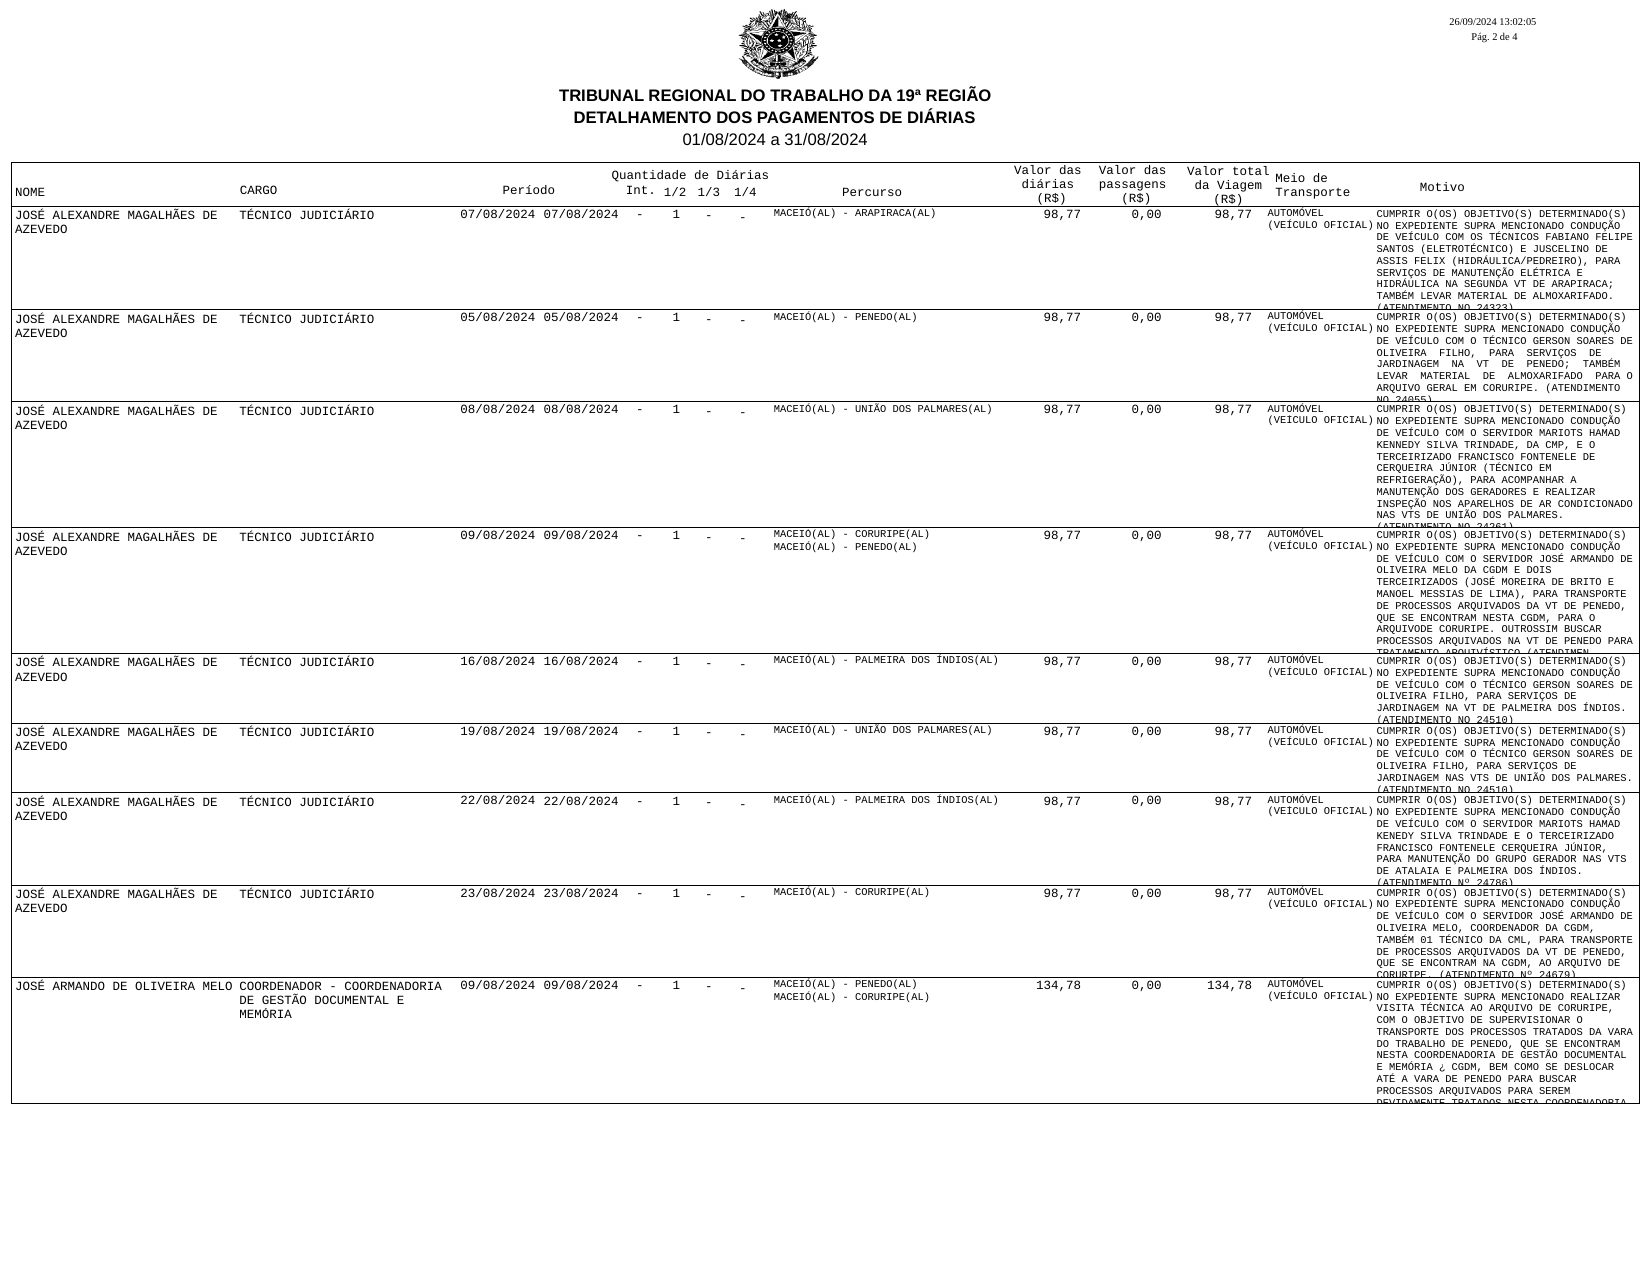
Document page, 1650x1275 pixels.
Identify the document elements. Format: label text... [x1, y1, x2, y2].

text DE VEÍCULO COM O SERVIDOR MARIOTS HAMAD [1376, 819, 1634, 831]
text FRANCISCO FONTENELE CERQUEIRA JÚNIOR, [1376, 842, 1634, 854]
text (VEÍCULO OFICIAL) [1267, 541, 1374, 552]
text TRANSPORTE DOS PROCESSOS TRATADOS DA VARA [1376, 1027, 1634, 1038]
text passagens [1092, 178, 1173, 192]
text 23/08/2024 [460, 887, 541, 900]
text 05/08/2024 [543, 311, 625, 324]
text DE PROCESSOS ARQUIVADOS DA VT DE PENEDO, [1376, 601, 1634, 612]
text SERVIÇOS DE MANUTENÇÃO ELÉTRICA E [1376, 267, 1634, 279]
text TÉCNICO JUDICIÁRIO [239, 405, 454, 419]
text CUMPRIR O(OS) OBJETIVO(S) DETERMINADO(S) [1376, 404, 1634, 416]
text Pág. 2 de 4 [1368, 31, 1620, 42]
text JOSÉ ALEXANDRE MAGALHÃES DE [15, 796, 237, 810]
text MEMÓRIA [239, 1008, 454, 1020]
text AZEVEDO [15, 810, 237, 822]
text 19/08/2024 [460, 725, 541, 738]
text - [728, 314, 757, 328]
text TÉCNICO JUDICIÁRIO [239, 796, 454, 810]
text HIDRÁULICA NA SEGUNDA VT DE ARAPIRACA; [1376, 279, 1634, 291]
text 1 [661, 403, 691, 417]
text - [694, 313, 723, 326]
text 98,77 [1173, 794, 1252, 808]
text AUTOMÓVEL [1267, 725, 1374, 736]
text (VEÍCULO OFICIAL) [1267, 991, 1374, 1001]
text OLIVEIRA FILHO, PARA SERVIÇOS DE [1376, 347, 1634, 359]
text DO TRABALHO DE PENEDO, QUE SE ENCONTRAM [1376, 1038, 1634, 1050]
text NO EXPEDIENTE SUPRA MENCIONADO CONDUÇÃO [1376, 737, 1634, 749]
text 09/08/2024 [543, 529, 625, 542]
text diárias [1009, 178, 1086, 192]
text Percurso [771, 186, 972, 198]
text AZEVEDO [15, 671, 237, 683]
text 08/08/2024 [460, 403, 541, 417]
text AZEVEDO [15, 327, 237, 339]
text MANUTENÇÃO DOS GERADORES E REALIZAR [1376, 487, 1634, 498]
text MACEIÓ(AL) - CORURIPE(AL) [774, 991, 1013, 1002]
text CUMPRIR O(OS) OBJETIVO(S) DETERMINADO(S) [1376, 209, 1634, 220]
text - [694, 405, 723, 418]
text NO EXPEDIENTE SUPRA MENCIONADO CONDUÇÃO [1376, 324, 1634, 336]
text (VEÍCULO OFICIAL) [1267, 806, 1374, 817]
text TAMBÉM LEVAR MATERIAL DE ALMOXARIFADO. [1376, 291, 1634, 303]
text TÉCNICO JUDICIÁRIO [239, 313, 454, 327]
text 98,77 [1002, 311, 1081, 324]
text AZEVEDO [15, 740, 237, 753]
text - [694, 531, 723, 544]
text 1 [661, 208, 691, 221]
text 98,77 [1173, 887, 1252, 900]
text DE VEÍCULO COM O SERVIDOR MARIOTS HAMAD [1376, 428, 1634, 439]
text MACEIÓ(AL) - PALMEIRA DOS ÍNDIOS(AL) [774, 794, 1013, 806]
text 98,77 [1002, 725, 1081, 738]
text MACEIÓ(AL) - ARAPIRACA(AL) [774, 208, 1013, 219]
text 98,77 [1002, 529, 1081, 542]
text TERCEIRIZADOS (JOSÉ MOREIRA DE BRITO E [1376, 577, 1634, 589]
text 09/08/2024 [460, 529, 541, 542]
text MACEIÓ(AL) - PENEDO(AL) [774, 542, 1013, 553]
text MANOEL MESSIAS DE LIMA), PARA TRANSPORTE [1376, 589, 1634, 601]
text ARQUIVODE CORURIPE. OUTROSSIM BUSCAR [1376, 624, 1634, 636]
text - [728, 532, 757, 546]
text OLIVEIRA MELO DA CGDM E DOIS [1376, 565, 1634, 577]
text PROCESSOS ARQUIVADOS NA VT DE PENEDO PARA [1376, 636, 1634, 648]
text DEVIDAMENTE TRATADOS NESTA COORDENADORIA [1376, 1097, 1634, 1103]
text 98,77 [1173, 725, 1252, 738]
text NESTA COORDENADORIA DE GESTÃO DOCUMENTAL [1376, 1050, 1634, 1062]
text JOSÉ ARMANDO DE OLIVEIRA MELO [15, 980, 237, 994]
text TÉCNICO JUDICIÁRIO [239, 888, 454, 902]
text AZEVEDO [15, 223, 237, 236]
text 09/08/2024 [460, 979, 541, 992]
text 07/08/2024 [543, 208, 625, 221]
text JARDINAGEM NA VT DE PALMEIRA DOS ÍNDIOS. [1376, 703, 1634, 715]
text DE ATALAIA E PALMEIRA DOS ÍNDIOS. [1376, 866, 1634, 878]
text PROCESSOS ARQUIVADOS PARA SEREM [1376, 1086, 1634, 1097]
text 08/08/2024 [543, 403, 625, 417]
text NAS VTS DE UNIÃO DOS PALMARES. [1376, 510, 1634, 522]
text (R$) [1181, 193, 1274, 206]
text NO EXPEDIENTE SUPRA MENCIONADO CONDUÇÃO [1376, 668, 1634, 679]
text CERQUEIRA JÚNIOR (TÉCNICO EM [1376, 463, 1634, 475]
text AUTOMÓVEL [1267, 311, 1374, 323]
text - [728, 658, 757, 671]
text MACEIÓ(AL) - CORURIPE(AL) [774, 887, 1013, 898]
text 98,77 [1173, 208, 1252, 221]
text JOSÉ ALEXANDRE MAGALHÃES DE [15, 313, 237, 327]
text 22/08/2024 [543, 794, 625, 808]
text 98,77 [1173, 311, 1252, 324]
text - [625, 311, 654, 324]
text 09/08/2024 [543, 979, 625, 992]
text AUTOMÓVEL [1267, 529, 1374, 541]
text (VEÍCULO OFICIAL) [1267, 898, 1374, 909]
text AZEVEDO [15, 419, 237, 431]
text NO 24055) [1376, 394, 1634, 402]
text JOSÉ ALEXANDRE MAGALHÃES DE [15, 209, 237, 223]
text Período [448, 184, 609, 198]
text - [728, 798, 757, 811]
text (VEÍCULO OFICIAL) [1267, 736, 1374, 747]
text QUE SE ENCONTRAM NESTA CGDM, PARA O [1376, 612, 1634, 624]
picture [736, 7, 822, 80]
text (ATENDIMENTO NO 24510) [1376, 715, 1634, 723]
text 1/3 [687, 186, 725, 200]
text 98,77 [1173, 403, 1252, 417]
text (VEÍCULO OFICIAL) [1267, 415, 1374, 426]
text AUTOMÓVEL [1267, 887, 1374, 898]
text DETALHAMENTO DOS PAGAMENTOS DE DIÁRIAS [446, 108, 1103, 127]
text 134,78 [1002, 979, 1081, 992]
text JOSÉ ALEXANDRE MAGALHÃES DE [15, 656, 237, 671]
text 05/08/2024 [460, 311, 541, 324]
text 0,00 [1083, 887, 1161, 900]
text 07/08/2024 [460, 208, 541, 221]
text TRIBUNAL REGIONAL DO TRABALHO DA 19ª REGIÃO [446, 86, 1104, 105]
text - [728, 211, 757, 224]
text DE VEÍCULO COM O TÉCNICO GERSON SOARES DE [1376, 679, 1634, 691]
text LEVAR MATERIAL DE ALMOXARIFADO PARA O [1376, 371, 1634, 383]
text Valor das [1092, 164, 1173, 178]
text NOME [15, 186, 238, 200]
text da Viagem [1181, 179, 1274, 193]
text E MEMÓRIA ¿ CGDM, BEM COMO SE DESLOCAR [1376, 1062, 1634, 1074]
text Quantidade de Diárias [611, 169, 776, 181]
text AUTOMÓVEL [1267, 403, 1374, 415]
text DE GESTÃO DOCUMENTAL E [239, 994, 454, 1008]
text JARDINAGEM NA VT DE PENEDO; TAMBÉM [1376, 359, 1634, 371]
text - [694, 726, 723, 739]
text - [625, 208, 654, 221]
text 0,00 [1083, 725, 1161, 738]
text CUMPRIR O(OS) OBJETIVO(S) DETERMINADO(S) [1376, 656, 1634, 668]
text - [694, 657, 723, 670]
text DE VEÍCULO COM O SERVIDOR JOSÉ ARMANDO DE [1376, 553, 1634, 565]
text (R$) [1009, 192, 1086, 206]
text 0,00 [1083, 311, 1161, 324]
text 0,00 [1083, 655, 1161, 668]
text Meio de [1275, 172, 1374, 186]
text 98,77 [1002, 887, 1081, 900]
text AUTOMÓVEL [1267, 208, 1374, 219]
text JOSÉ ALEXANDRE MAGALHÃES DE [15, 405, 237, 419]
text Valor total [1181, 165, 1274, 179]
text - [625, 529, 654, 542]
text CUMPRIR O(OS) OBJETIVO(S) DETERMINADO(S) [1376, 979, 1634, 991]
text DE VEÍCULO COM O TÉCNICO GERSON SOARES DE [1376, 749, 1634, 761]
text DE VEÍCULO COM O SERVIDOR JOSÉ ARMANDO DE [1376, 911, 1634, 923]
text CUMPRIR O(OS) OBJETIVO(S) DETERMINADO(S) [1376, 312, 1634, 324]
text - [694, 796, 723, 809]
text OLIVEIRA FILHO, PARA SERVIÇOS DE [1376, 761, 1634, 773]
text 0,00 [1083, 529, 1161, 542]
text NO EXPEDIENTE SUPRA MENCIONADO CONDUÇÃO [1376, 807, 1634, 819]
text 1/4 [725, 186, 765, 200]
text CUMPRIR O(OS) OBJETIVO(S) DETERMINADO(S) [1376, 530, 1634, 542]
text - [728, 728, 757, 741]
text INSPEÇÃO NOS APARELHOS DE AR CONDICIONADO [1376, 498, 1634, 510]
text TÉCNICO JUDICIÁRIO [239, 531, 454, 545]
text ATÉ A VARA DE PENEDO PARA BUSCAR [1376, 1074, 1634, 1086]
text 134,78 [1173, 979, 1252, 992]
text (ATENDIMENTO Nº 24786) [1376, 878, 1634, 885]
text Motivo [1419, 181, 1488, 195]
text - [625, 725, 654, 738]
text SANTOS (ELETROTÉCNICO) E JUSCELINO DE [1376, 244, 1634, 256]
text AUTOMÓVEL [1267, 655, 1374, 667]
text (R$) [1092, 192, 1173, 206]
text MACEIÓ(AL) - PENEDO(AL) [774, 311, 1013, 322]
text QUE SE ENCONTRAM NA CGDM, AO ARQUIVO DE [1376, 958, 1634, 970]
text CORURIPE. (ATENDIMENTO Nº 24679) [1376, 970, 1634, 977]
text ASSIS FELIX (HIDRÁULICA/PEDREIRO), PARA [1376, 256, 1634, 267]
text Int. [618, 184, 663, 197]
text AUTOMÓVEL [1267, 794, 1374, 806]
text 0,00 [1083, 208, 1161, 221]
text AZEVEDO [15, 902, 237, 914]
text TÉCNICO JUDICIÁRIO [239, 656, 454, 671]
text - [625, 655, 654, 668]
text (VEÍCULO OFICIAL) [1267, 323, 1374, 334]
text 1 [661, 887, 691, 900]
text OLIVEIRA FILHO, PARA SERVIÇOS DE [1376, 691, 1634, 703]
text 19/08/2024 [543, 725, 625, 738]
text OLIVEIRA MELO, COORDENADOR DA CGDM, [1376, 923, 1634, 934]
text - [694, 888, 723, 901]
text JOSÉ ALEXANDRE MAGALHÃES DE [15, 726, 237, 740]
text VISITA TÉCNICA AO ARQUIVO DE CORURIPE, [1376, 1003, 1634, 1015]
text DE VEÍCULO COM OS TÉCNICOS FABIANO FELIPE [1376, 232, 1634, 244]
text TÉCNICO JUDICIÁRIO [239, 726, 454, 740]
text 26/09/2024 13:02:05 [1448, 16, 1536, 28]
text AUTOMÓVEL [1267, 979, 1374, 991]
text (ATENDIMENTO NO 24261) [1376, 522, 1634, 528]
text 16/08/2024 [543, 655, 625, 668]
text PARA MANUTENÇÃO DO GRUPO GERADOR NAS VTS [1376, 854, 1634, 866]
text TAMBÉM 01 TÉCNICO DA CML, PARA TRANSPORTE [1376, 934, 1634, 946]
text MACEIÓ(AL) - PALMEIRA DOS ÍNDIOS(AL) [774, 655, 1013, 666]
text MACEIÓ(AL) - CORURIPE(AL) [774, 529, 1013, 540]
text Valor das [1009, 164, 1086, 178]
text 1 [661, 529, 691, 542]
text DE PROCESSOS ARQUIVADOS DA VT DE PENEDO, [1376, 946, 1634, 958]
text MACEIÓ(AL) - PENEDO(AL) [774, 979, 1013, 990]
text 1 [661, 725, 691, 738]
text - [728, 982, 757, 995]
text TERCEIRIZADO FRANCISCO FONTENELE DE [1376, 451, 1634, 463]
text 0,00 [1083, 979, 1161, 992]
text - [694, 209, 723, 223]
text (ATENDIMENTO NO 24510) [1376, 784, 1634, 793]
text - [625, 403, 654, 417]
text KENEDY SILVA TRINDADE E O TERCEIRIZADO [1376, 831, 1634, 842]
text 1/2 [663, 186, 687, 200]
text ARQUIVO GERAL EM CORURIPE. (ATENDIMENTO [1376, 383, 1634, 394]
text - [625, 887, 654, 900]
text TRATAMENTO ARQUIVÍSTICO (ATENDIMEN [1486, 648, 1634, 653]
text - [694, 980, 723, 993]
text MACEIÓ(AL) - UNIÃO DOS PALMARES(AL) [774, 403, 1013, 414]
text 98,77 [1002, 794, 1081, 808]
text TÉCNICO JUDICIÁRIO [239, 209, 454, 223]
text - [728, 406, 757, 420]
text NO EXPEDIENTE SUPRA MENCIONADO CONDUÇÃO [1376, 899, 1634, 911]
text (VEÍCULO OFICIAL) [1267, 219, 1374, 230]
text 98,77 [1002, 208, 1081, 221]
text COORDENADOR - COORDENADORIA [239, 980, 454, 994]
text DE VEÍCULO COM O TÉCNICO GERSON SOARES DE [1376, 336, 1634, 347]
text CUMPRIR O(OS) OBJETIVO(S) DETERMINADO(S) [1376, 887, 1634, 899]
text JOSÉ ALEXANDRE MAGALHÃES DE [15, 531, 237, 545]
text 98,77 [1002, 403, 1081, 417]
text MACEIÓ(AL) - UNIÃO DOS PALMARES(AL) [774, 725, 1013, 736]
text Transporte [1275, 186, 1374, 200]
text CUMPRIR O(OS) OBJETIVO(S) DETERMINADO(S) [1376, 795, 1634, 807]
text 01/08/2024 a 31/08/2024 [567, 130, 983, 148]
text CUMPRIR O(OS) OBJETIVO(S) DETERMINADO(S) [1376, 726, 1634, 737]
text NO EXPEDIENTE SUPRA MENCIONADO CONDUÇÃO [1376, 220, 1634, 232]
text 0,00 [1083, 403, 1161, 417]
text 98,77 [1173, 529, 1252, 542]
text 1 [661, 979, 691, 992]
text 98,77 [1002, 655, 1081, 668]
text 1 [661, 311, 691, 324]
text 23/08/2024 [543, 887, 625, 900]
text NO EXPEDIENTE SUPRA MENCIONADO CONDUÇÃO [1376, 416, 1634, 428]
text NO EXPEDIENTE SUPRA MENCIONADO REALIZAR [1376, 991, 1634, 1003]
text 22/08/2024 [460, 794, 541, 808]
text COM O OBJETIVO DE SUPERVISIONAR O [1376, 1015, 1634, 1027]
text 16/08/2024 [460, 655, 541, 668]
text AZEVEDO [15, 545, 237, 557]
text 98,77 [1173, 655, 1252, 668]
text - [625, 979, 654, 992]
text JOSÉ ALEXANDRE MAGALHÃES DE [15, 888, 237, 902]
text JARDINAGEM NAS VTS DE UNIÃO DOS PALMARES. [1376, 773, 1634, 784]
text (VEÍCULO OFICIAL) [1267, 667, 1374, 677]
text 1 [661, 794, 691, 808]
text NO EXPEDIENTE SUPRA MENCIONADO CONDUÇÃO [1376, 542, 1634, 553]
text KENNEDY SILVA TRINDADE, DA CMP, E O [1376, 439, 1634, 451]
text CARGO [239, 184, 427, 198]
text 0,00 [1083, 794, 1161, 808]
text (ATENDIMENTO NO 24323) [1376, 303, 1634, 310]
text REFRIGERAÇÃO), PARA ACOMPANHAR A [1376, 475, 1634, 487]
text - [728, 890, 757, 903]
text 1 [661, 655, 691, 668]
text - [625, 794, 654, 808]
